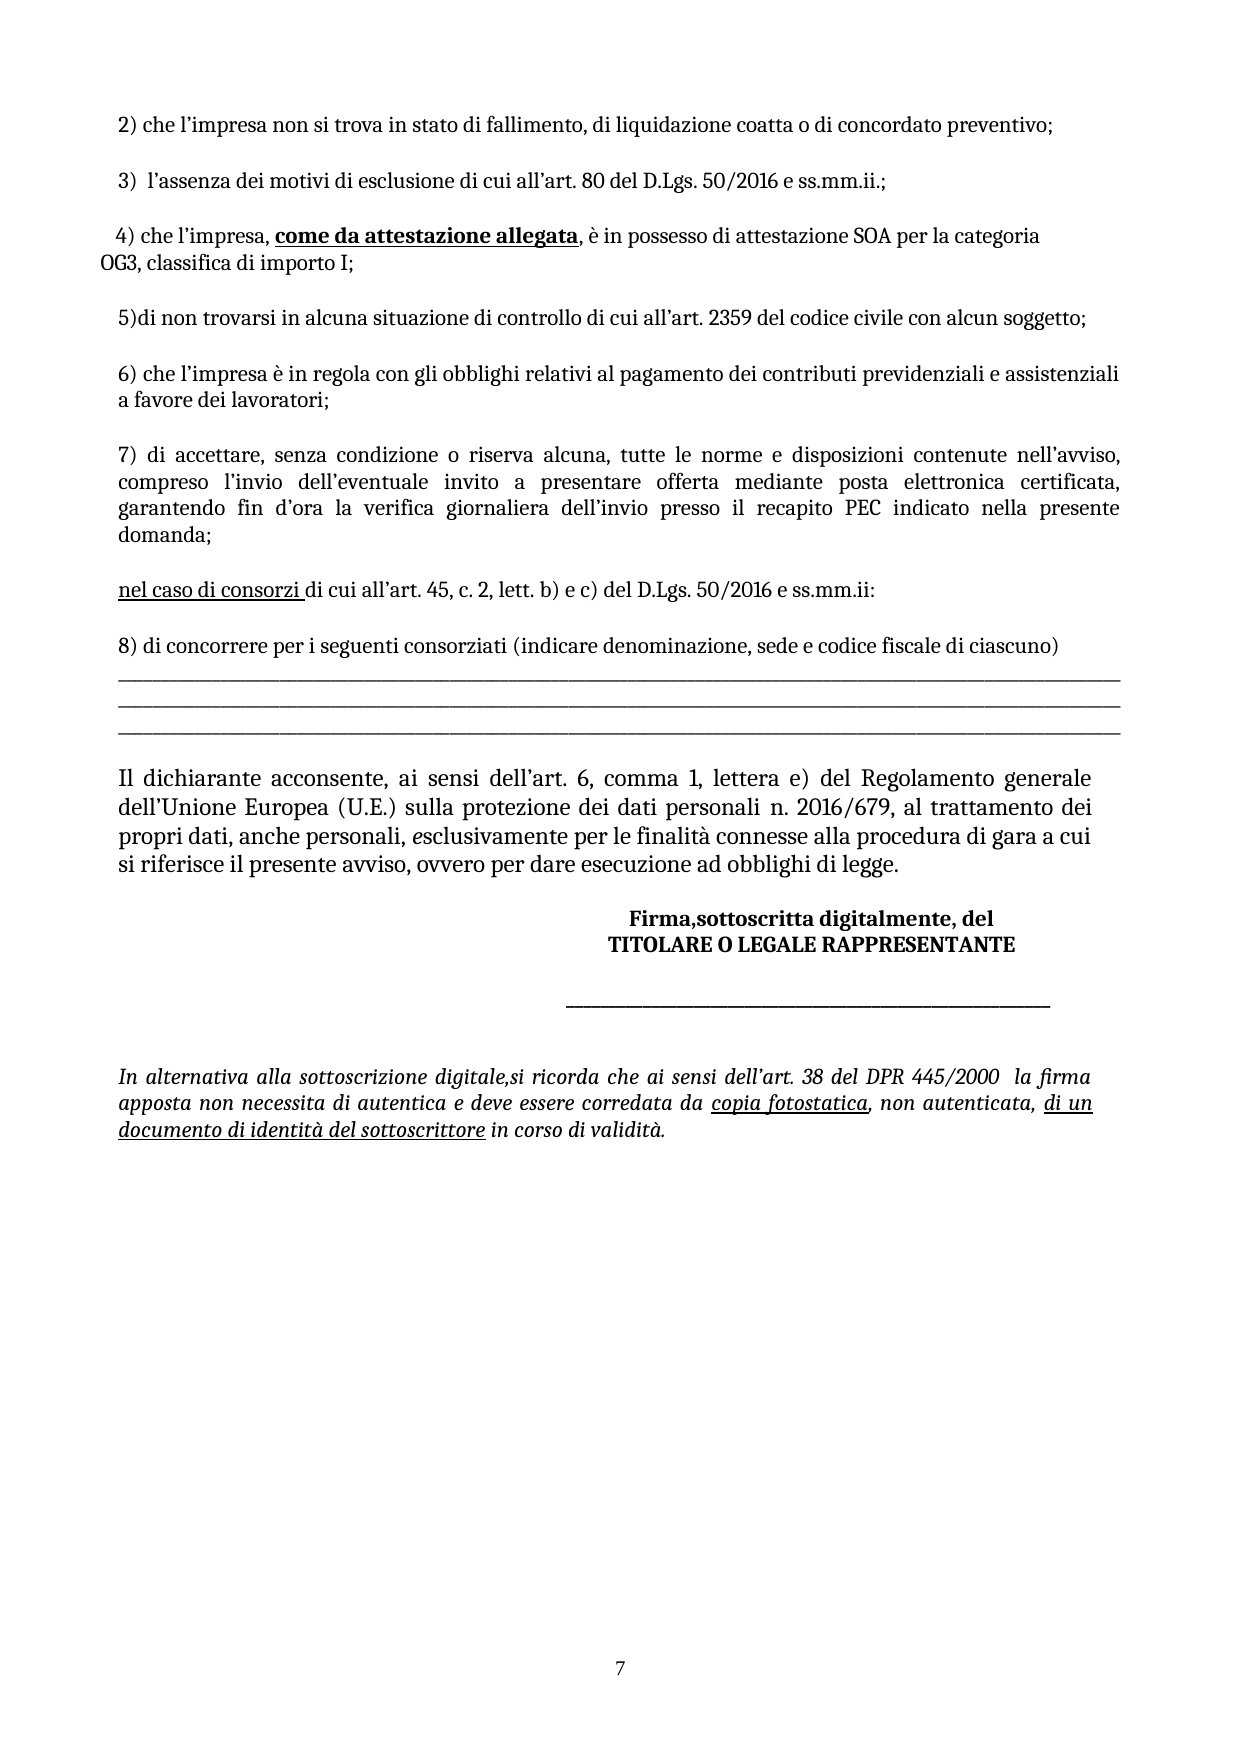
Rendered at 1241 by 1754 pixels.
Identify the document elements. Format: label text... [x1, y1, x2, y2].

list 5)di non trovarsi in alcuna situazione di controllo di cui all’art. 2359 del codice civile con alcun soggetto; [118, 305, 1122, 331]
text TITOLARE O LEGALE RAPPRESENTANTE [531, 932, 1092, 958]
text ______________________________________________________________________________________________________________________ [118, 711, 1122, 738]
text nel caso di consorzi di cui all’art. 45, c. 2, lett. b) e c) del D.Lgs. 50/2016 e ss.mm.ii: [118, 577, 1122, 603]
text ______________________________________________________________________________________________________________________ [118, 685, 1122, 711]
text ______________________________________________________________________________________________________________________ [118, 659, 1122, 685]
list 7) di accettare, senza condizione o riserva alcuna, tutte le norme e disposizioni contenute nell’avviso, compreso l’invio dell’eventuale invito a presentare offerta mediante posta elettronica certificata, garantendo fin d’ora la verifica giornaliera dell’invio presso il recapito PEC indicato nella presente domanda; [118, 442, 1122, 548]
list 2) che l’impresa non si trova in stato di fallimento, di liquidazione coatta o di concordato preventivo; [118, 112, 1122, 138]
list 8) di concorrere per i seguenti consorziati (indicare denominazione, sede e codice fiscale di ciascuno) [118, 632, 1122, 659]
list 4) che l’impresa, come da attestazione allegata, è in possesso di attestazione SOA per la categoria OG3, classifica di importo I; [100, 223, 1122, 276]
text _________________________________________________________ [118, 984, 1092, 1011]
list 6) che l’impresa è in regola con gli obblighi relativi al pagamento dei contributi previdenziali e assistenziali a favore dei lavoratori; [118, 360, 1122, 413]
list 3) l’assenza dei motivi di esclusione di cui all’art. 80 del D.Lgs. 50/2016 e ss.mm.ii.; [118, 167, 1122, 194]
text Il dichiarante acconsente, ai sensi dell’art. 6, comma 1, lettera e) del Regolamento generale dell’Unione Europea (U.E.) sulla protezione dei dati personali n. 2016/679, al trattamento dei propri dati, anche personali, esclusivamente per le finalità connesse alla procedura di gara a cui si riferisce il presente avviso, ovvero per dare esecuzione ad obblighi di legge. [118, 764, 1092, 879]
text In alternativa alla sottoscrizione digitale,si ricorda che ai sensi dell’art. 38 del DPR 445/2000 la firma apposta non necessita di autentica e deve essere corredata da copia fotostatica, non autenticata, di un documento di identità del sottoscrittore in corso di validità. [118, 1064, 1092, 1143]
text Firma,sottoscritta digitalmente, del [531, 906, 1092, 932]
